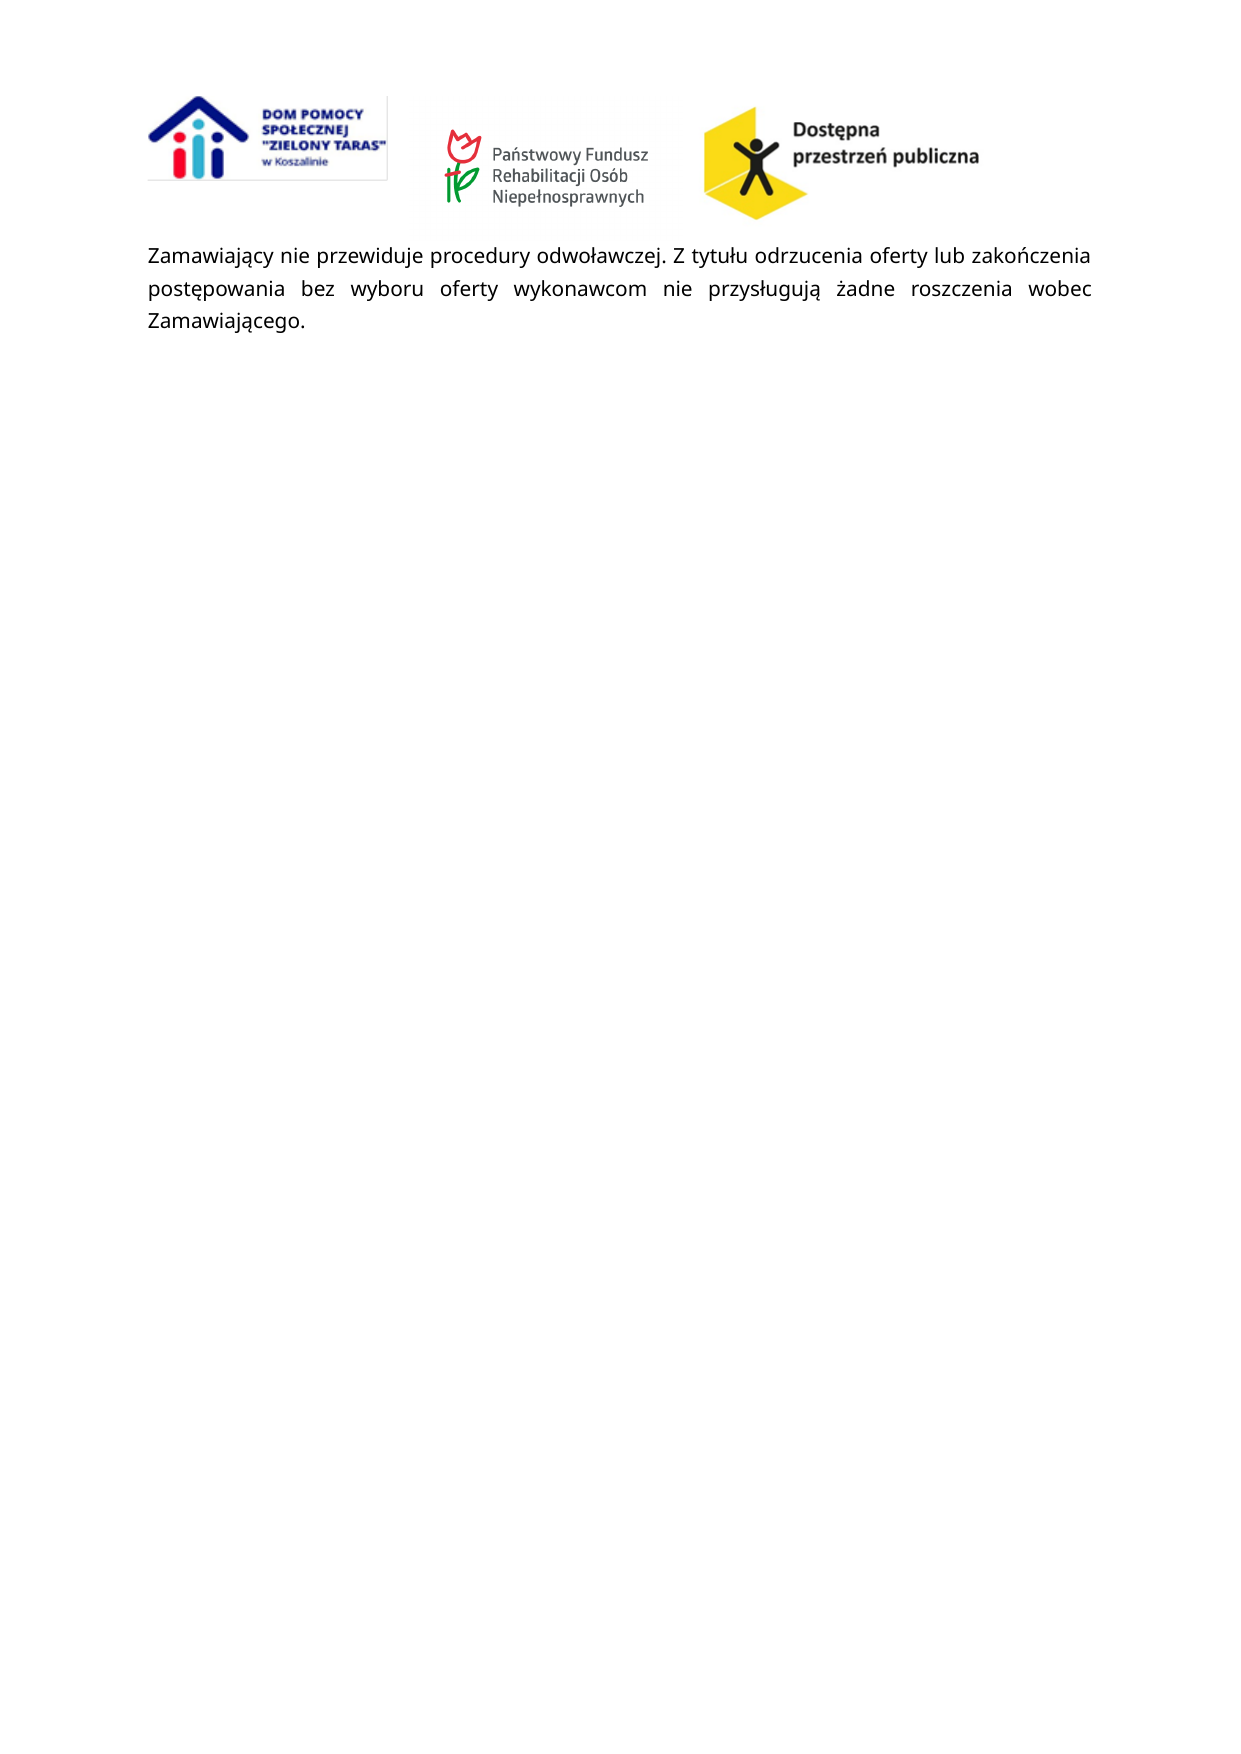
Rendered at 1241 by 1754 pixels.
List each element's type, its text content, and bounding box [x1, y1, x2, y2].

text Zamawiający nie przewiduje procedury odwoławczej. Z tytułu odrzucenia oferty lub zakończenia postępowania bez wyboru oferty wykonawcom nie przysługują żadne roszczenia wobec Zamawiającego. [148, 241, 1093, 335]
